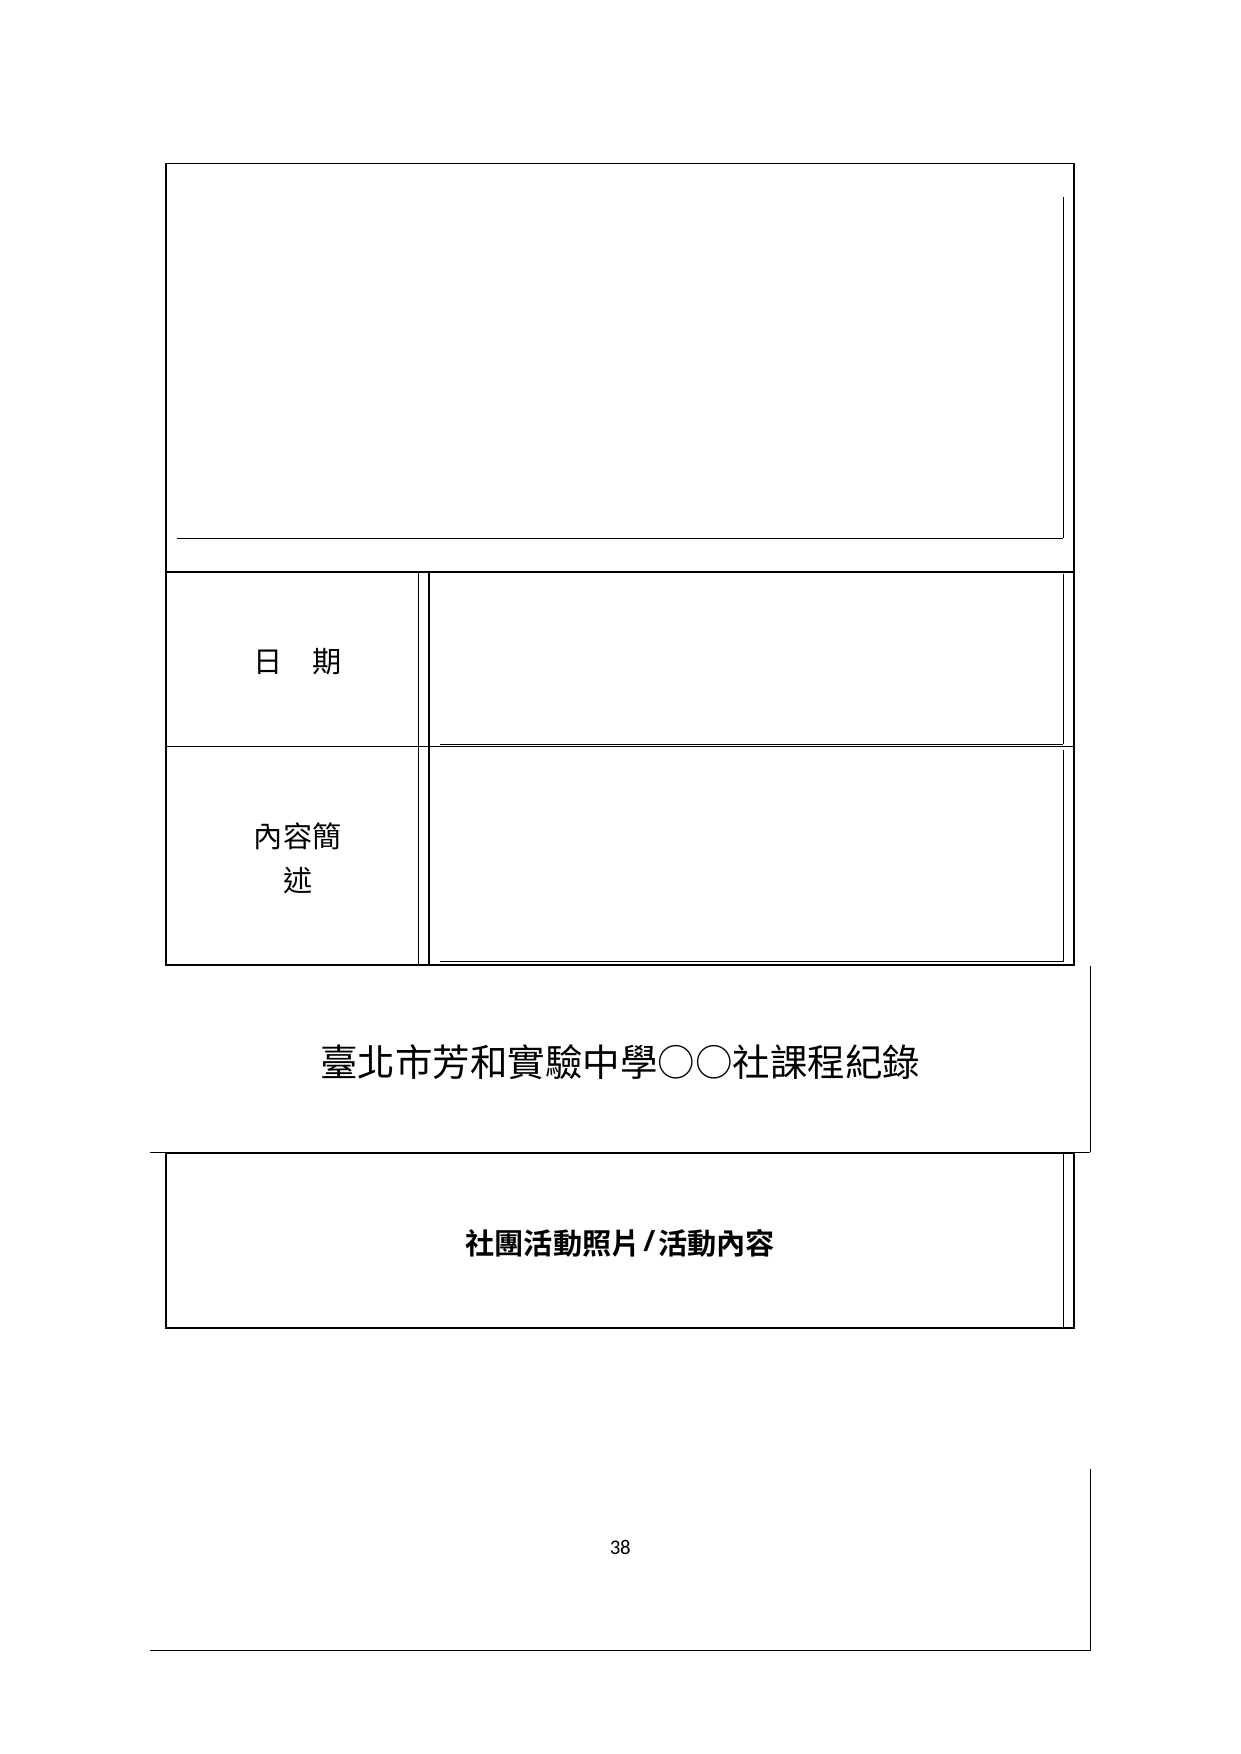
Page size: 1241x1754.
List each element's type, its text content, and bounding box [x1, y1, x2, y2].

table_header [1064, 1154, 1073, 1327]
table_cell 日 期 [167, 573, 418, 746]
table_cell [430, 747, 1073, 964]
table_cell 內容簡述 [167, 747, 418, 964]
table_cell [419, 573, 428, 746]
table_header 社團活動照片/活動內容 [167, 1154, 1063, 1327]
table_cell [430, 573, 1073, 746]
subtitle 臺北市芳和實驗中學○○社課程紀錄 [150, 966, 1090, 1152]
table_cell [419, 747, 428, 964]
table_cell [167, 164, 1073, 571]
